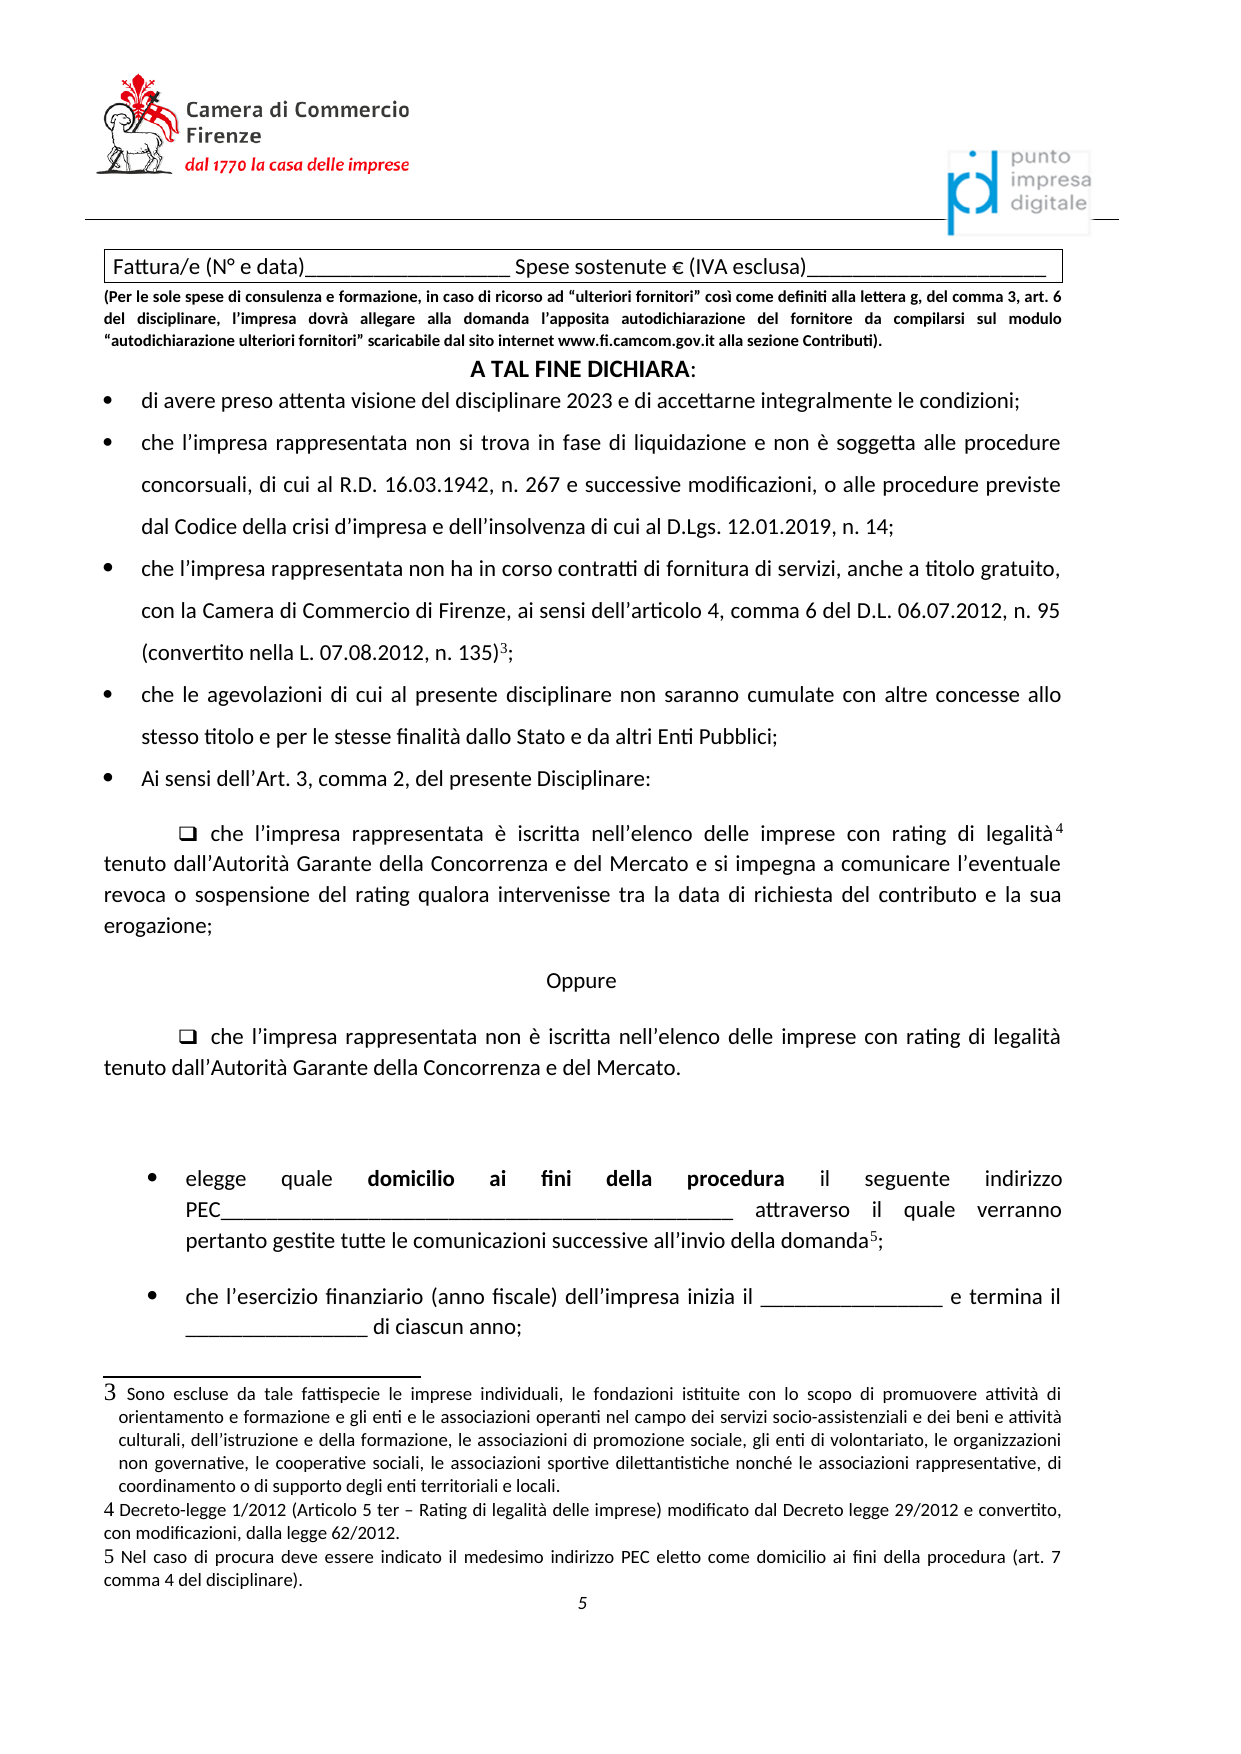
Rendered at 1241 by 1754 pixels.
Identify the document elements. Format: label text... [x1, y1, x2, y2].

list Nel caso di procura deve essere indicato il medesimo indirizzo PEC eletto come domicilio ai fini della procedura (art. 7 comma 4 del disciplinare). [103, 1544, 1063, 1591]
list che l’impresa rappresentata non si trova in fase di liquidazione e non è soggetta alle procedure concorsuali, di cui al R.D. 16.03.1942, n. 267 e successive modificazioni, o alle procedure previste dal Codice della crisi d’impresa e dell’insolvenza di cui al D.Lgs. 12.01.2019, n. 14; [103, 428, 1063, 540]
list che le agevolazioni di cui al presente disciplinare non saranno cumulate con altre concesse allo stesso titolo e per le stesse finalità dallo Stato e da altri Enti Pubblici; [103, 680, 1063, 750]
list che l’esercizio finanziario (anno fiscale) dell’impresa inizia il ________________ e termina il ________________ di ciascun anno; [148, 1282, 1063, 1341]
list di avere preso attenta visione del disciplinare 2023 e di accettarne integralmente le condizioni; [103, 386, 1063, 414]
text Fattura/e (N° e data)__________________ Spese sostenute € (IVA esclusa)_____________________ [105, 250, 1062, 282]
list Sono escluse da tale fattispecie le imprese individuali, le fondazioni istituite con lo scopo di promuovere attività di orientamento e formazione e gli enti e le associazioni operanti nel campo dei servizi socio-assistenziali e dei beni e attività culturali, dell’istruzione e della formazione, le associazioni di promozione sociale, gli enti di volontariato, le organizzazioni non governative, le cooperative sociali, le associazioni sportive dilettantistiche nonché le associazioni rappresentative, di coordinamento o di supporto degli enti territoriali e locali. [103, 1377, 1063, 1497]
text (Per le sole spese di consulenza e formazione, in caso di ricorso ad “ulteriori fornitori” così come definiti alla lettera g, del comma 3, art. 6 del disciplinare, l’impresa dovrà allegare alla domanda l’apposita autodichiarazione del fornitore da compilarsi sul modulo “autodichiarazione ulteriori fornitori” scaricabile dal sito internet www.fi.camcom.gov.it alla sezione Contributi). [103, 286, 1063, 351]
text A TAL FINE DICHIARA: [103, 353, 1063, 383]
text Oppure [103, 967, 1063, 995]
text Decreto-legge 1/2012 (Articolo 5 ter – Rating di legalità delle imprese) modificato dal Decreto legge 29/2012 e convertito, con modificazioni, dalla legge 62/2012. [103, 1497, 1063, 1544]
text che l’impresa rappresentata è iscritta nell’elenco delle imprese con rating di legalità tenuto dall’Autorità Garante della Concorrenza e del Mercato e si impegna a comunicare l’eventuale revoca o sospensione del rating qualora intervenisse tra la data di richiesta del contributo e la sua erogazione; [103, 819, 1063, 939]
list Ai sensi dell’Art. 3, comma 2, del presente Disciplinare: [103, 764, 1063, 792]
list che l’impresa rappresentata non ha in corso contratti di fornitura di servizi, anche a titolo gratuito, con la Camera di Commercio di Firenze, ai sensi dell’articolo 4, comma 6 del D.L. 06.07.2012, n. 95 (convertito nella L. 07.08.2012, n. 135); [103, 554, 1063, 666]
text che l’impresa rappresentata non è iscritta nell’elenco delle imprese con rating di legalità tenuto dall’Autorità Garante della Concorrenza e del Mercato. [103, 1022, 1063, 1081]
list elegge quale domicilio ai fini della procedura il seguente indirizzo PEC_____________________________________________ attraverso il quale verranno pertanto gestite tutte le comunicazioni successive all’invio della domanda; [148, 1164, 1063, 1254]
